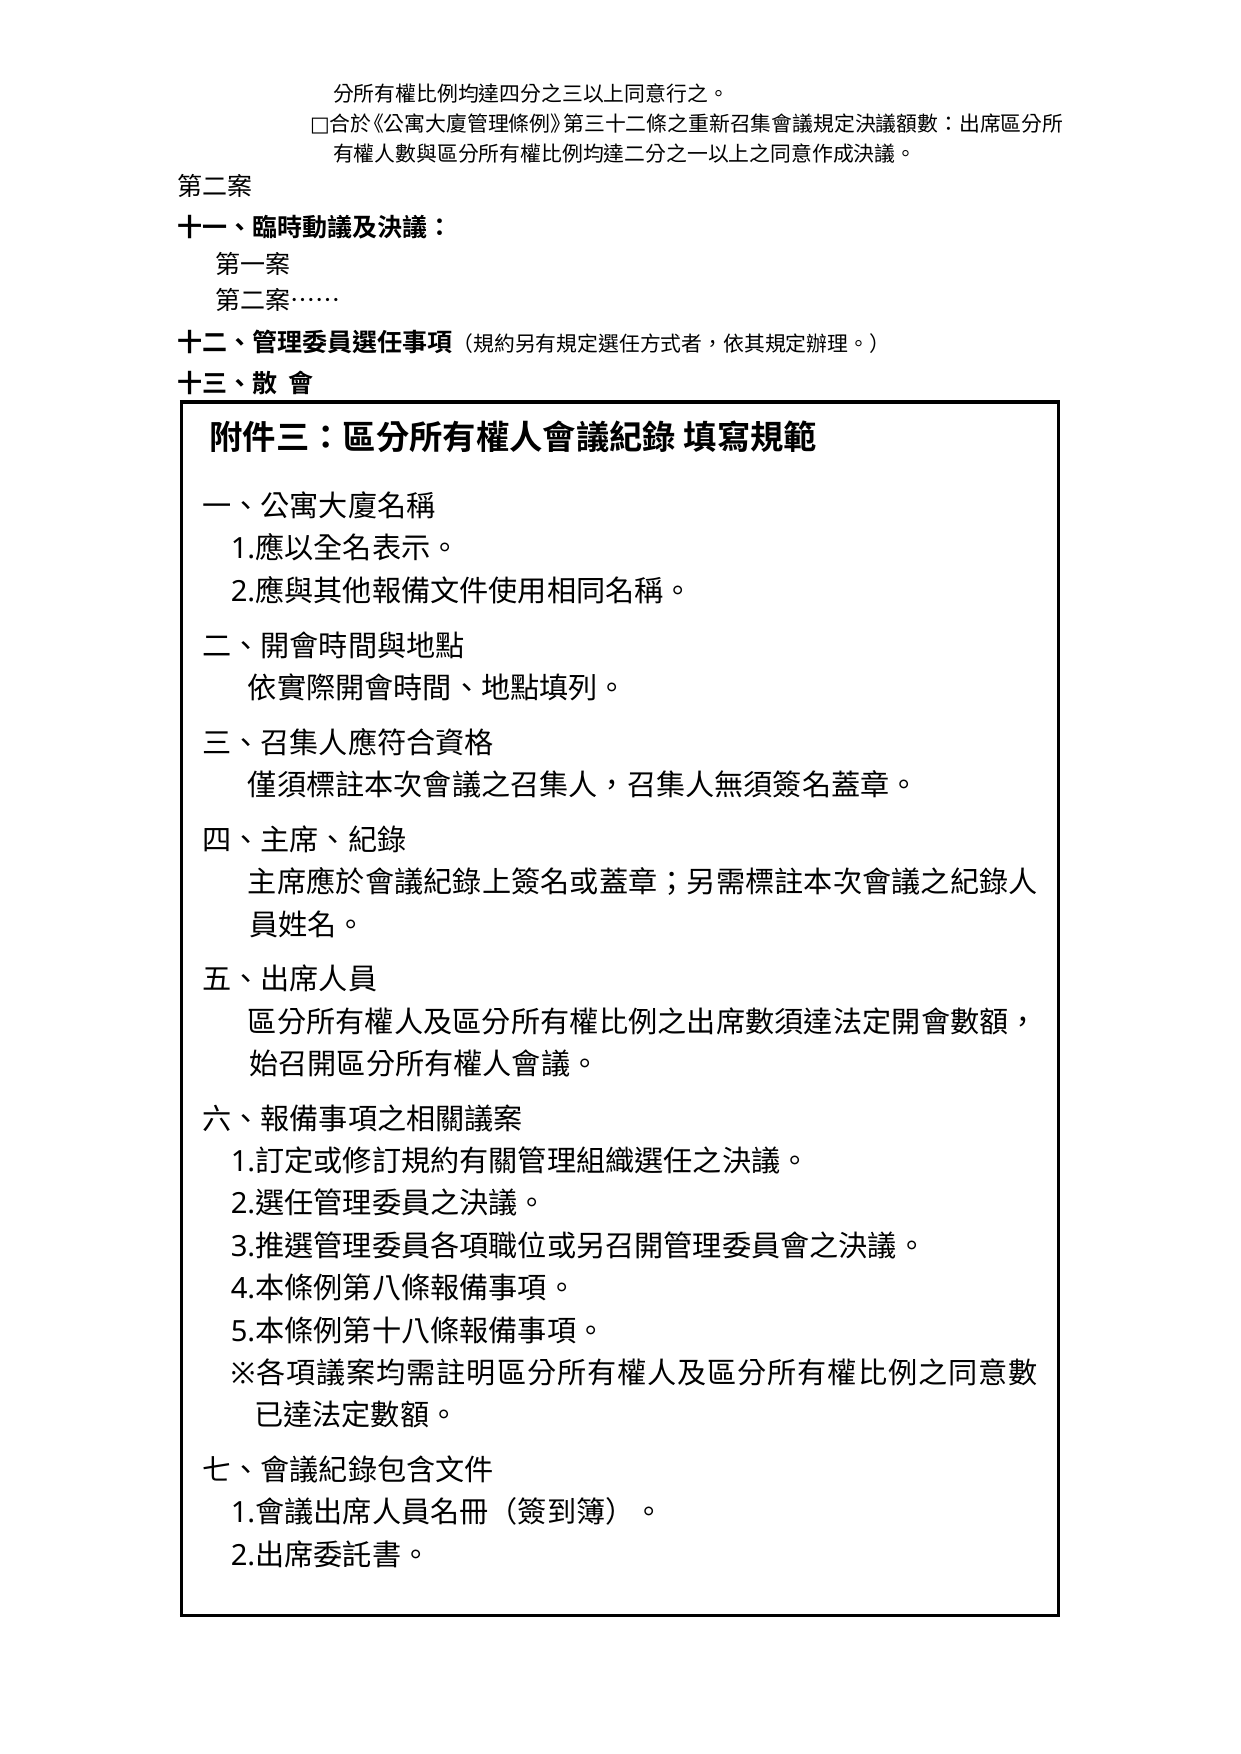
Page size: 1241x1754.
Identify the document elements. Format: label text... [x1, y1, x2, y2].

text 十三、散 會 [177, 359, 1063, 400]
text 分所有權比例均達四分之三以上同意行之。 [310, 77, 1063, 107]
text 第二案 [177, 167, 1063, 203]
text □合於《公寓大廈管理條例》第三十二條之重新召集會議規定決議額數：出席區分所有權人數與區分所有權比例均達二分之一以上之同意作成決議。 [310, 107, 1063, 167]
text 十二、管理委員選任事項（規約另有規定選任方式者，依其規定辦理。） [177, 317, 1063, 359]
table_header 附件三：區分所有權人會議紀錄 填寫規範 一、公寓大廈名稱 1.應以全名表示。 2.應與其他報備文件使用相同名稱。 二、開會時間與地點 依實際開會時間、地點填列。 三、召集人應符合資格 僅須標註本次會議之召集人，召集人無須簽名蓋章。 四、主席、紀錄 主席應於會議紀錄上簽名或蓋章；另需標註本次會議之紀錄人員姓名。 五、出席人員 區分所有權人及區分所有權比例之出席數須達法定開會數額，始召開區分所有權人會議。 六、報備事項之相關議案 1.訂定或修訂規約有關管理組織選任之決議。 2.選任管理委員之決議。 3.推選管理委員各項職位或另召開管理委員會之決議。 4.本條例第八條報備事項。 5.本條例第十八條報備事項。 ※各項議案均需註明區分所有權人及區分所有權比例之同意數已達法定數額。 七、會議紀錄包含文件 1.會議出席人員名冊（簽到簿）。 2.出席委託書。 [183, 404, 1057, 1613]
text 第二案…… [215, 281, 1063, 317]
text 十一、臨時動議及決議： [177, 203, 1063, 244]
text 第一案 [215, 244, 1063, 281]
